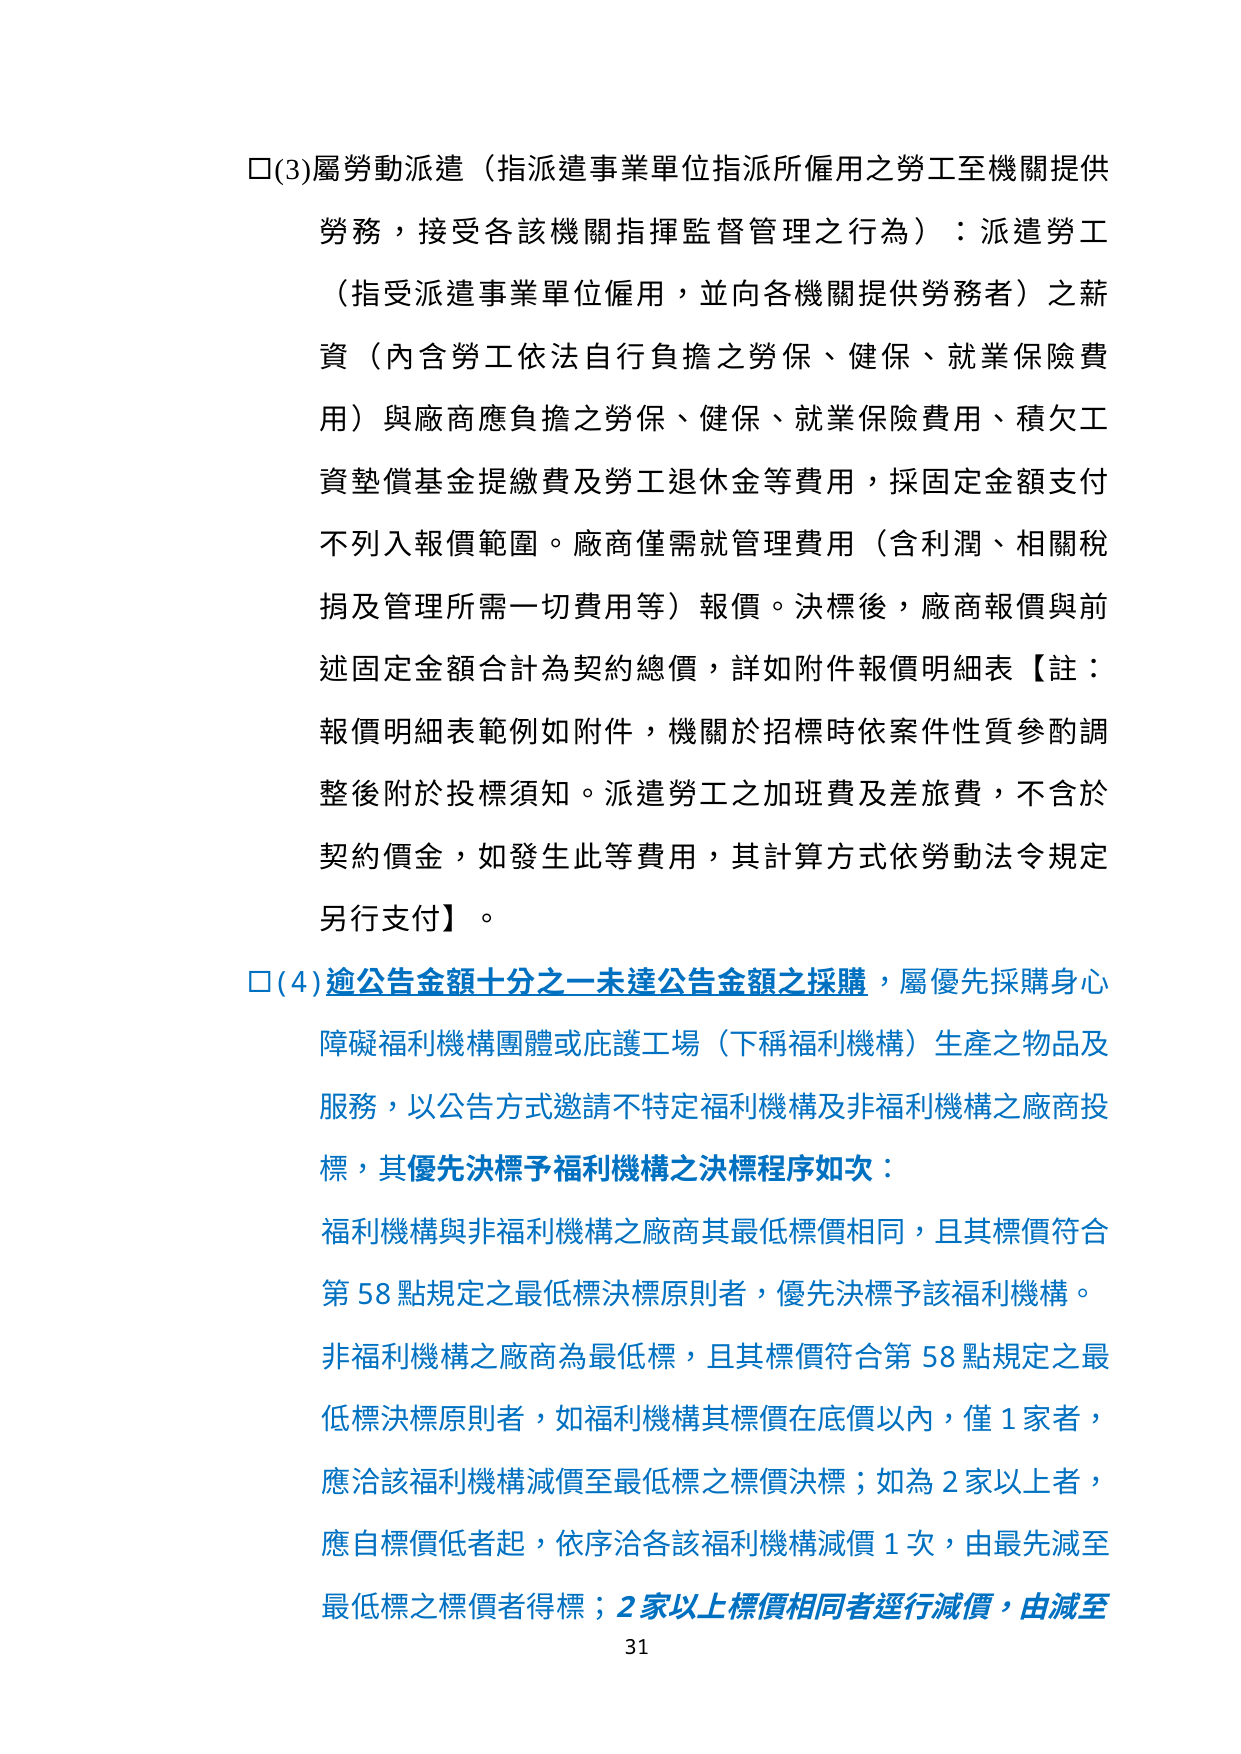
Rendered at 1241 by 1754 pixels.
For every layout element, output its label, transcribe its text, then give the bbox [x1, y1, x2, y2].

text 非福利機構之廠商為最低標，且其標價符合第58點規定之最低標決標原則者，如福利機構其標價在底價以內，僅1家者，應洽該福利機構減價至最低標之標價決標；如為2家以上者，應自標價低者起，依序洽各該福利機構減價1次，由最先減至最低標之標價者得標；2家以上標價相同者逕行減價，由減至 [322, 1313, 1110, 1625]
text (3)屬勞動派遣（指派遣事業單位指派所僱用之勞工至機關提供勞務，接受各該機關指揮監督管理之行為）：派遣勞工（指受派遣事業單位僱用，並向各機關提供勞務者）之薪資（內含勞工依法自行負擔之勞保、健保、就業保險費用）與廠商應負擔之勞保、健保、就業保險費用、積欠工資墊償基金提繳費及勞工退休金等費用，採固定金額支付，不列入報價範圍。廠商僅需就管理費用（含利潤、相關稅捐及管理所需一切費用等）報價。決標後，廠商報價與前述固定金額合計為契約總價，詳如附件報價明細表【註：報價明細表範例如附件，機關於招標時依案件性質參酌調整後附於投標須知。派遣勞工之加班費及差旅費，不含於契約價金，如發生此等費用，其計算方式依勞動法令規定另行支付】。 [247, 125, 1110, 938]
text (4)逾公告金額十分之一未達公告金額之採購，屬優先採購身心障礙福利機構團體或庇護工場（下稱福利機構）生產之物品及服務，以公告方式邀請不特定福利機構及非福利機構之廠商投標，其優先決標予福利機構之決標程序如次： [247, 938, 1110, 1188]
text 福利機構與非福利機構之廠商其最低標價相同，且其標價符合第58點規定之最低標決標原則者，優先決標予該福利機構。 [322, 1188, 1110, 1313]
